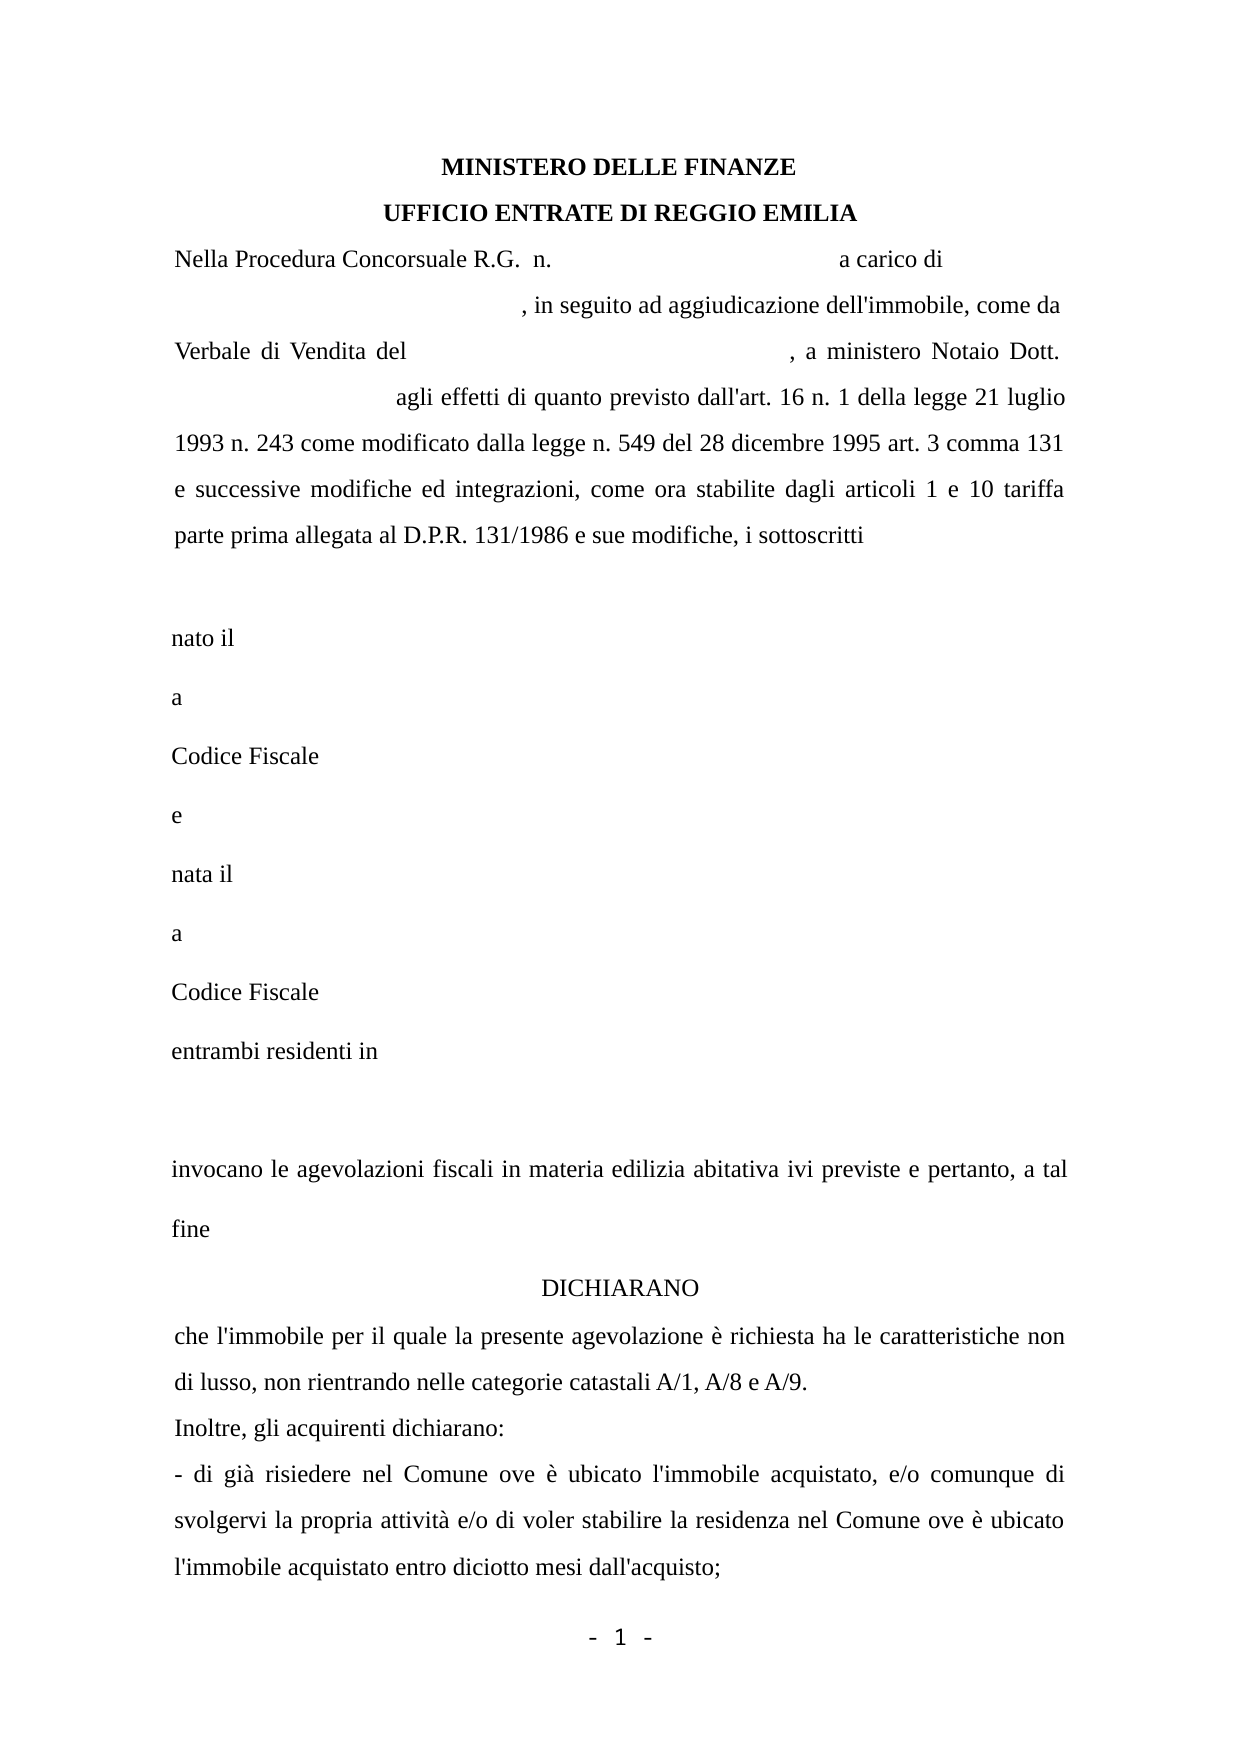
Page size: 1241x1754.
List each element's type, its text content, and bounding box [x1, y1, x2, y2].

text Codice Fiscale [171, 717, 1069, 776]
text Codice Fiscale [171, 953, 1069, 1013]
text nata il [171, 835, 1069, 894]
text entrambi residenti in [171, 1013, 1069, 1072]
text a [171, 894, 1069, 953]
text - di già risiedere nel Comune ove è ubicato l'immobile acquistato, e/o comunque di svolgervi la propria attività e/o di voler stabilire la residenza nel Comune ove è ubicato l'immobile acquistato entro diciotto mesi dall'acquisto; [174, 1446, 1066, 1584]
text e [171, 776, 1069, 835]
text che l'immobile per il quale la presente agevolazione è richiesta ha le caratteristiche non di lusso, non rientrando nelle categorie catastali A/1, A/8 e A/9. [174, 1308, 1066, 1400]
text , in seguito ad aggiudicazione dell'immobile, come da Verbale di Vendita del , a ministero Notaio Dott. agli effetti di quanto previsto dall'art. 16 n. 1 della legge 21 luglio 1993 n. 243 come modificato dalla legge n. 549 del 28 dicembre 1995 art. 3 comma 131 e successive modifiche ed integrazioni, come ora stabilite dagli articoli 1 e 10 tariffa parte prima allegata al D.P.R. 131/1986 e sue modifiche, i sottoscritti [174, 277, 1066, 553]
text MINISTERO DELLE FINANZE [171, 139, 1066, 185]
text Inoltre, gli acquirenti dichiarano: [174, 1400, 1066, 1446]
text Nella Procedura Concorsuale R.G. n. a carico di [174, 231, 1066, 277]
text UFFICIO ENTRATE DI REGGIO EMILIA [174, 185, 1066, 231]
text invocano le agevolazioni fiscali in materia edilizia abitativa ivi previste e pertanto, a tal fine [171, 1131, 1069, 1249]
text a [171, 658, 1069, 717]
text DICHIARANO [171, 1249, 1069, 1308]
text nato il [171, 599, 1069, 658]
